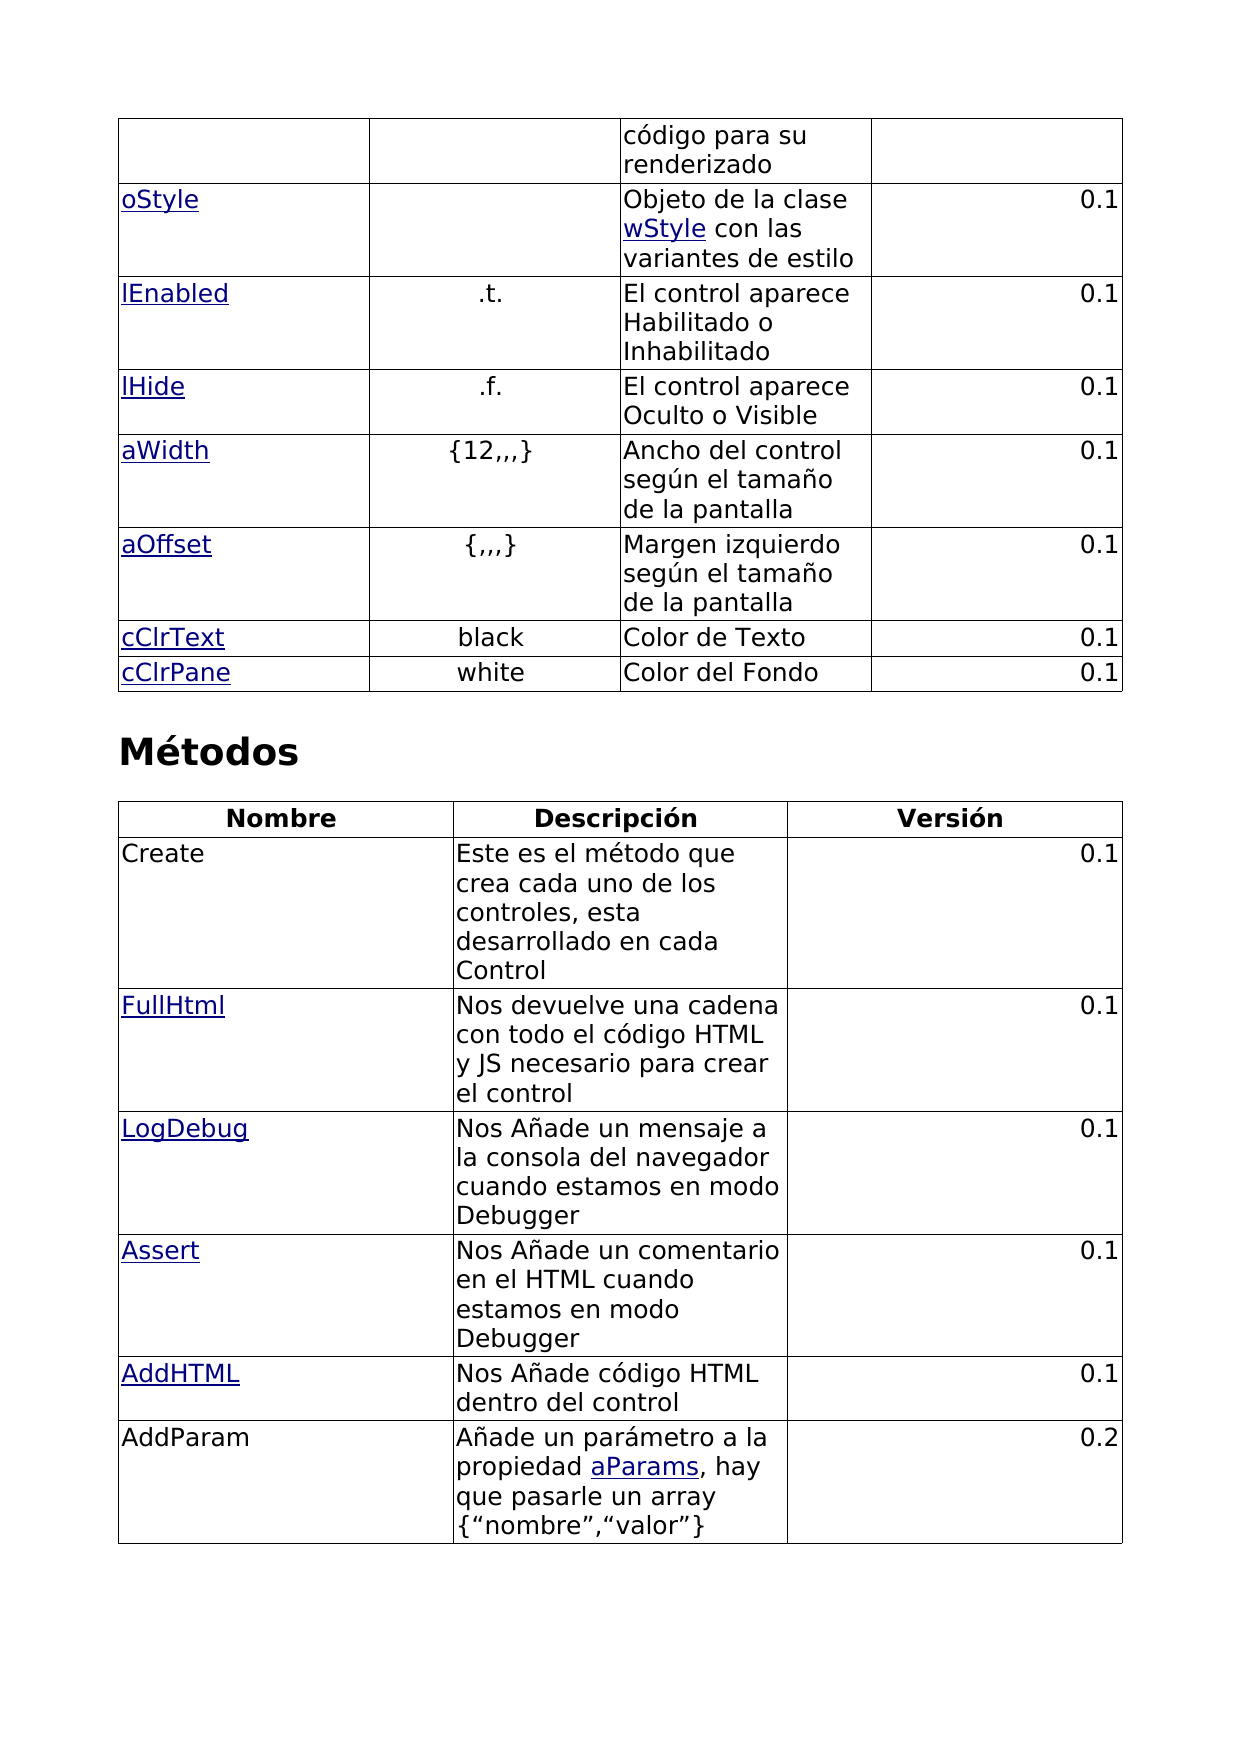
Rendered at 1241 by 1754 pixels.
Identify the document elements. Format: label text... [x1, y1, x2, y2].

table_cell [370, 119, 620, 182]
table_cell [119, 119, 369, 182]
table_cell El control aparece Oculto o Visible [621, 370, 871, 433]
table_cell {12,,,} [370, 435, 620, 527]
table_cell AddParam [119, 1421, 453, 1543]
table_cell Margen izquierdo según el tamaño de la pantalla [621, 528, 871, 620]
table_cell 0.1 [788, 838, 1122, 988]
table_cell [370, 184, 620, 276]
table_cell 0.1 [872, 435, 1122, 527]
table_cell 0.1 [872, 184, 1122, 276]
table_cell oStyle [119, 184, 369, 276]
table_cell Añade un parámetro a la propiedad aParams, hay que pasarle un array {“nombre”,“valor”} [454, 1421, 787, 1543]
table_cell aOffset [119, 528, 369, 620]
table_cell cClrPane [119, 657, 369, 691]
table_cell .t. [370, 277, 620, 369]
table_cell Nos Añade código HTML dentro del control [454, 1357, 787, 1420]
table_cell código para su renderizado [621, 119, 871, 182]
table_cell white [370, 657, 620, 691]
table_cell 0.1 [872, 277, 1122, 369]
table_cell 0.1 [872, 657, 1122, 691]
table_cell 0.1 [788, 1235, 1122, 1356]
table_cell Color de Texto [621, 621, 871, 656]
table_cell 0.1 [872, 370, 1122, 433]
table_cell 0.1 [788, 989, 1122, 1111]
table_header Versión [788, 802, 1122, 837]
table_cell {,,,} [370, 528, 620, 620]
subtitle Métodos [118, 731, 1122, 774]
table_cell Objeto de la clase wStyle con las variantes de estilo [621, 184, 871, 276]
table_cell Este es el método que crea cada uno de los controles, esta desarrollado en cada Control [454, 838, 787, 988]
table_cell Color del Fondo [621, 657, 871, 691]
table_cell .f. [370, 370, 620, 433]
table_cell Create [119, 838, 453, 988]
table_header Descripción [454, 802, 787, 837]
table_cell lEnabled [119, 277, 369, 369]
table_cell Nos Añade un comentario en el HTML cuando estamos en modo Debugger [454, 1235, 787, 1356]
table_cell Nos Añade un mensaje a la consola del navegador cuando estamos en modo Debugger [454, 1112, 787, 1233]
table_cell Assert [119, 1235, 453, 1356]
table_cell LogDebug [119, 1112, 453, 1233]
table_cell 0.1 [872, 621, 1122, 656]
table_cell 0.1 [872, 528, 1122, 620]
table_cell lHide [119, 370, 369, 433]
table_cell 0.1 [788, 1357, 1122, 1420]
table_cell cClrText [119, 621, 369, 656]
table_cell El control aparece Habilitado o Inhabilitado [621, 277, 871, 369]
table_cell 0.2 [788, 1421, 1122, 1543]
table_cell black [370, 621, 620, 656]
table_cell Ancho del control según el tamaño de la pantalla [621, 435, 871, 527]
table_cell Nos devuelve una cadena con todo el código HTML y JS necesario para crear el control [454, 989, 787, 1111]
table_cell FullHtml [119, 989, 453, 1111]
table_cell 0.1 [788, 1112, 1122, 1233]
table_cell [872, 119, 1122, 182]
table_cell aWidth [119, 435, 369, 527]
table_cell AddHTML [119, 1357, 453, 1420]
table_header Nombre [119, 802, 453, 837]
